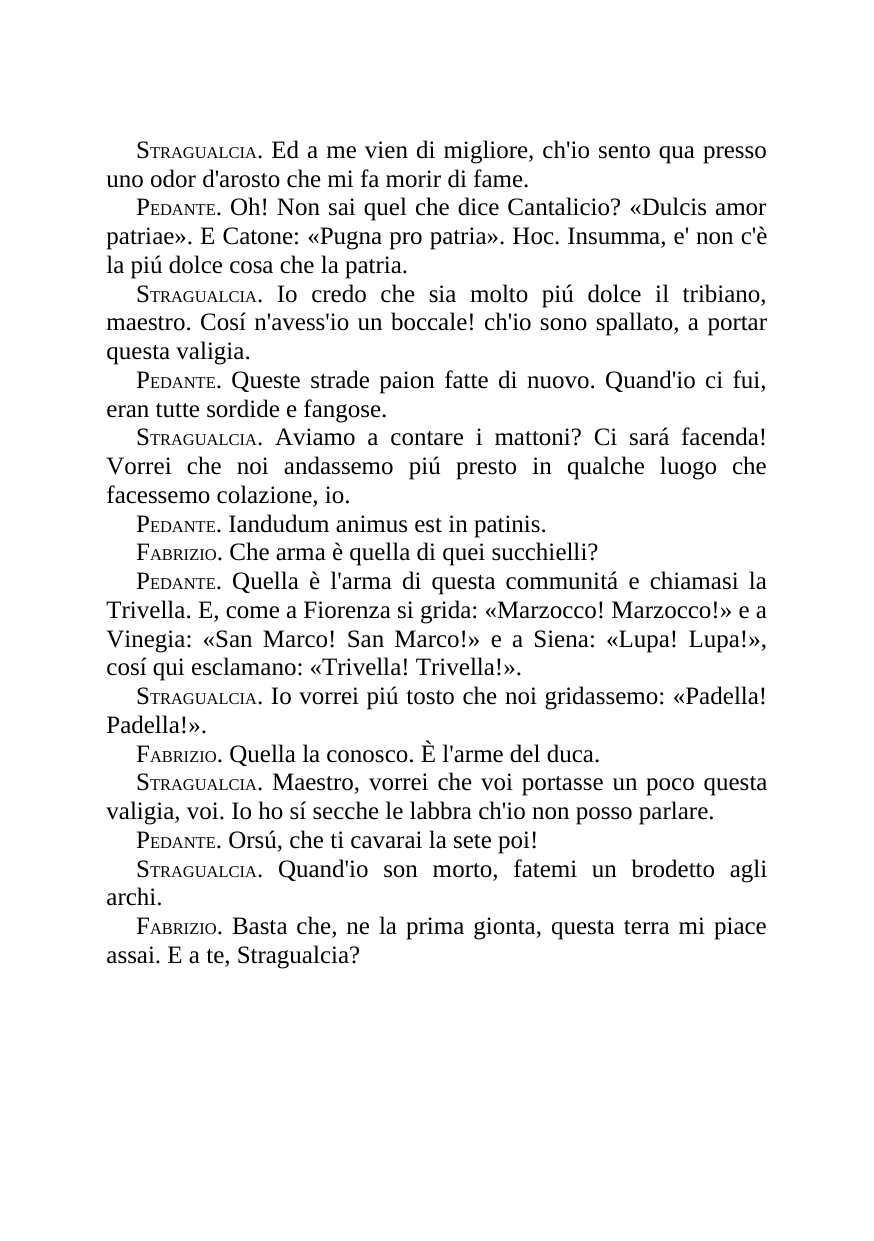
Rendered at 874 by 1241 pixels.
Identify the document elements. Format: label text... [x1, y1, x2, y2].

text Stragualcia. Io vorrei piú tosto che noi gridassemo: «Padella! Padella!». [106, 681, 768, 739]
text Stragualcia. Quand'io son morto, fatemi un brodetto agli archi. [106, 854, 768, 911]
text Pedante. Iandudum animus est in patinis. [106, 509, 768, 537]
text Stragualcia. Aviamo a contare i mattoni? Ci sará facenda! Vorrei che noi andassemo piú presto in qualche luogo che facessemo colazione, io. [106, 422, 768, 509]
text Pedante. Quella è l'arma di questa communitá e chiamasi la Trivella. E, come a Fiorenza si grida: «Marzocco! Marzocco!» e a Vinegia: «San Marco! San Marco!» e a Siena: «Lupa! Lupa!», cosí qui esclamano: «Trivella! Trivella!». [106, 566, 768, 681]
text Stragualcia. Ed a me vien di migliore, ch'io sento qua presso uno odor d'arosto che mi fa morir di fame. [106, 135, 768, 192]
text Pedante. Orsú, che ti cavarai la sete poi! [106, 825, 768, 854]
text Pedante. Queste strade paion fatte di nuovo. Quand'io ci fui, eran tutte sordide e fangose. [106, 365, 768, 422]
text Stragualcia. Io credo che sia molto piú dolce il tribiano, maestro. Cosí n'avess'io un boccale! ch'io sono spallato, a portar questa valigia. [106, 279, 768, 365]
text Stragualcia. Maestro, vorrei che voi portasse un poco questa valigia, voi. Io ho sí secche le labbra ch'io non posso parlare. [106, 767, 768, 825]
text Fabrizio. Quella la conosco. È l'arme del duca. [106, 739, 768, 767]
text Fabrizio. Basta che, ne la prima gionta, questa terra mi piace assai. E a te, Stragualcia? [106, 911, 768, 969]
text Fabrizio. Che arma è quella di quei succhielli? [106, 537, 768, 566]
text Pedante. Oh! Non sai quel che dice Cantalicio? «Dulcis amor patriae». E Catone: «Pugna pro patria». Hoc. Insumma, e' non c'è la piú dolce cosa che la patria. [106, 192, 768, 279]
